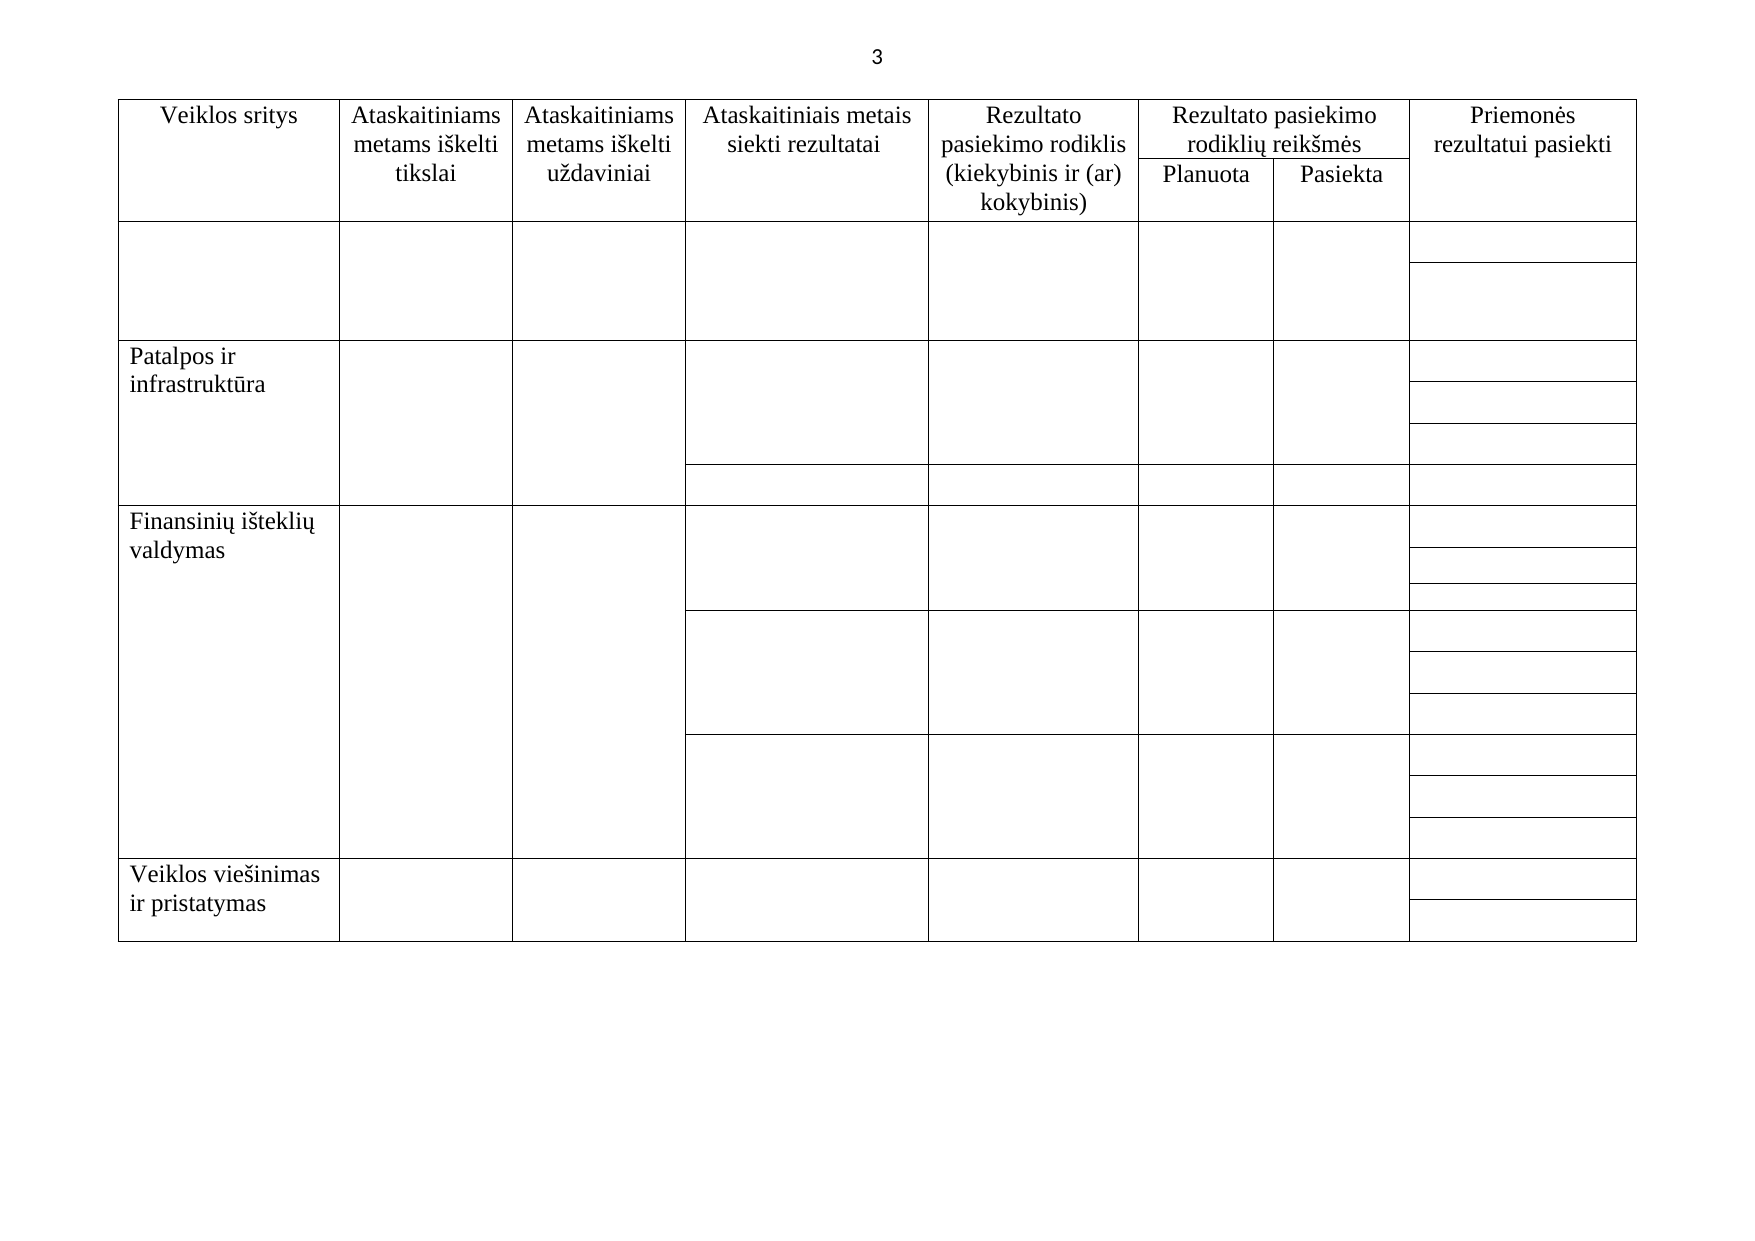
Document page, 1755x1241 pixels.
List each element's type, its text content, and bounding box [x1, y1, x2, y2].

table_cell [686, 859, 928, 941]
table_cell Finansinių išteklių valdymas [119, 506, 339, 858]
table_cell [929, 506, 1138, 610]
table_cell [1139, 465, 1273, 505]
table_cell [686, 611, 928, 734]
table_cell [1410, 424, 1636, 464]
table_cell [1410, 341, 1636, 381]
table_header Rezultato pasiekimo rodiklių reikšmės [1139, 100, 1409, 158]
table_cell [340, 341, 512, 505]
table_cell [1410, 652, 1636, 692]
table_cell [1139, 735, 1273, 858]
table_cell [1274, 222, 1409, 340]
table_cell [1139, 506, 1273, 610]
table_cell [1410, 548, 1636, 582]
table_cell [1274, 506, 1409, 610]
table_cell [1410, 694, 1636, 734]
table_cell [1139, 341, 1273, 464]
table_cell [1139, 859, 1273, 941]
table_cell [686, 222, 928, 340]
table_header Priemonės rezultatui pasiekti [1410, 100, 1636, 221]
table_cell [686, 341, 928, 464]
table_cell Veiklos viešinimas ir pristatymas [119, 859, 339, 941]
table_cell [513, 859, 685, 941]
table_cell [1410, 584, 1636, 610]
table_header Rezultato pasiekimo rodiklis (kiekybinis ir (ar) kokybinis) [929, 100, 1138, 221]
table_cell [686, 735, 928, 858]
table_cell [1274, 465, 1409, 505]
table_cell [1139, 611, 1273, 734]
table_cell [686, 465, 928, 505]
table_header Ataskaitiniams metams iškelti uždaviniai [513, 100, 685, 221]
table_cell [1410, 465, 1636, 505]
table_cell [1410, 776, 1636, 817]
table_cell [1410, 506, 1636, 547]
table_cell [1274, 735, 1409, 858]
table_header Ataskaitiniais metais siekti rezultatai [686, 100, 928, 221]
table_cell [1410, 611, 1636, 651]
table_cell [119, 222, 339, 340]
table_cell [513, 222, 685, 340]
table_cell [1410, 382, 1636, 422]
table_cell Pasiekta [1274, 159, 1409, 221]
table_cell [513, 506, 685, 858]
table_cell [929, 341, 1138, 464]
table_header Veiklos sritys [119, 100, 339, 221]
table_header Ataskaitiniams metams iškelti tikslai [340, 100, 512, 221]
table_cell [1274, 611, 1409, 734]
table_cell [340, 222, 512, 340]
table_cell [1410, 818, 1636, 858]
table_cell [1410, 900, 1636, 941]
table_cell [929, 735, 1138, 858]
table_cell [929, 859, 1138, 941]
table_cell Planuota [1139, 159, 1273, 221]
table_cell [686, 506, 928, 610]
table_cell [1274, 859, 1409, 941]
table_cell [340, 506, 512, 858]
table_cell [1410, 222, 1636, 262]
table_cell [1274, 341, 1409, 464]
table_cell [1410, 859, 1636, 899]
table_cell [1139, 222, 1273, 340]
table_cell [929, 222, 1138, 340]
table_cell Patalpos ir infrastruktūra [119, 341, 339, 505]
table_cell [1410, 735, 1636, 775]
table_cell [340, 859, 512, 941]
table_cell [929, 611, 1138, 734]
table_cell [513, 341, 685, 505]
table_cell [929, 465, 1138, 505]
table_cell [1410, 263, 1636, 340]
